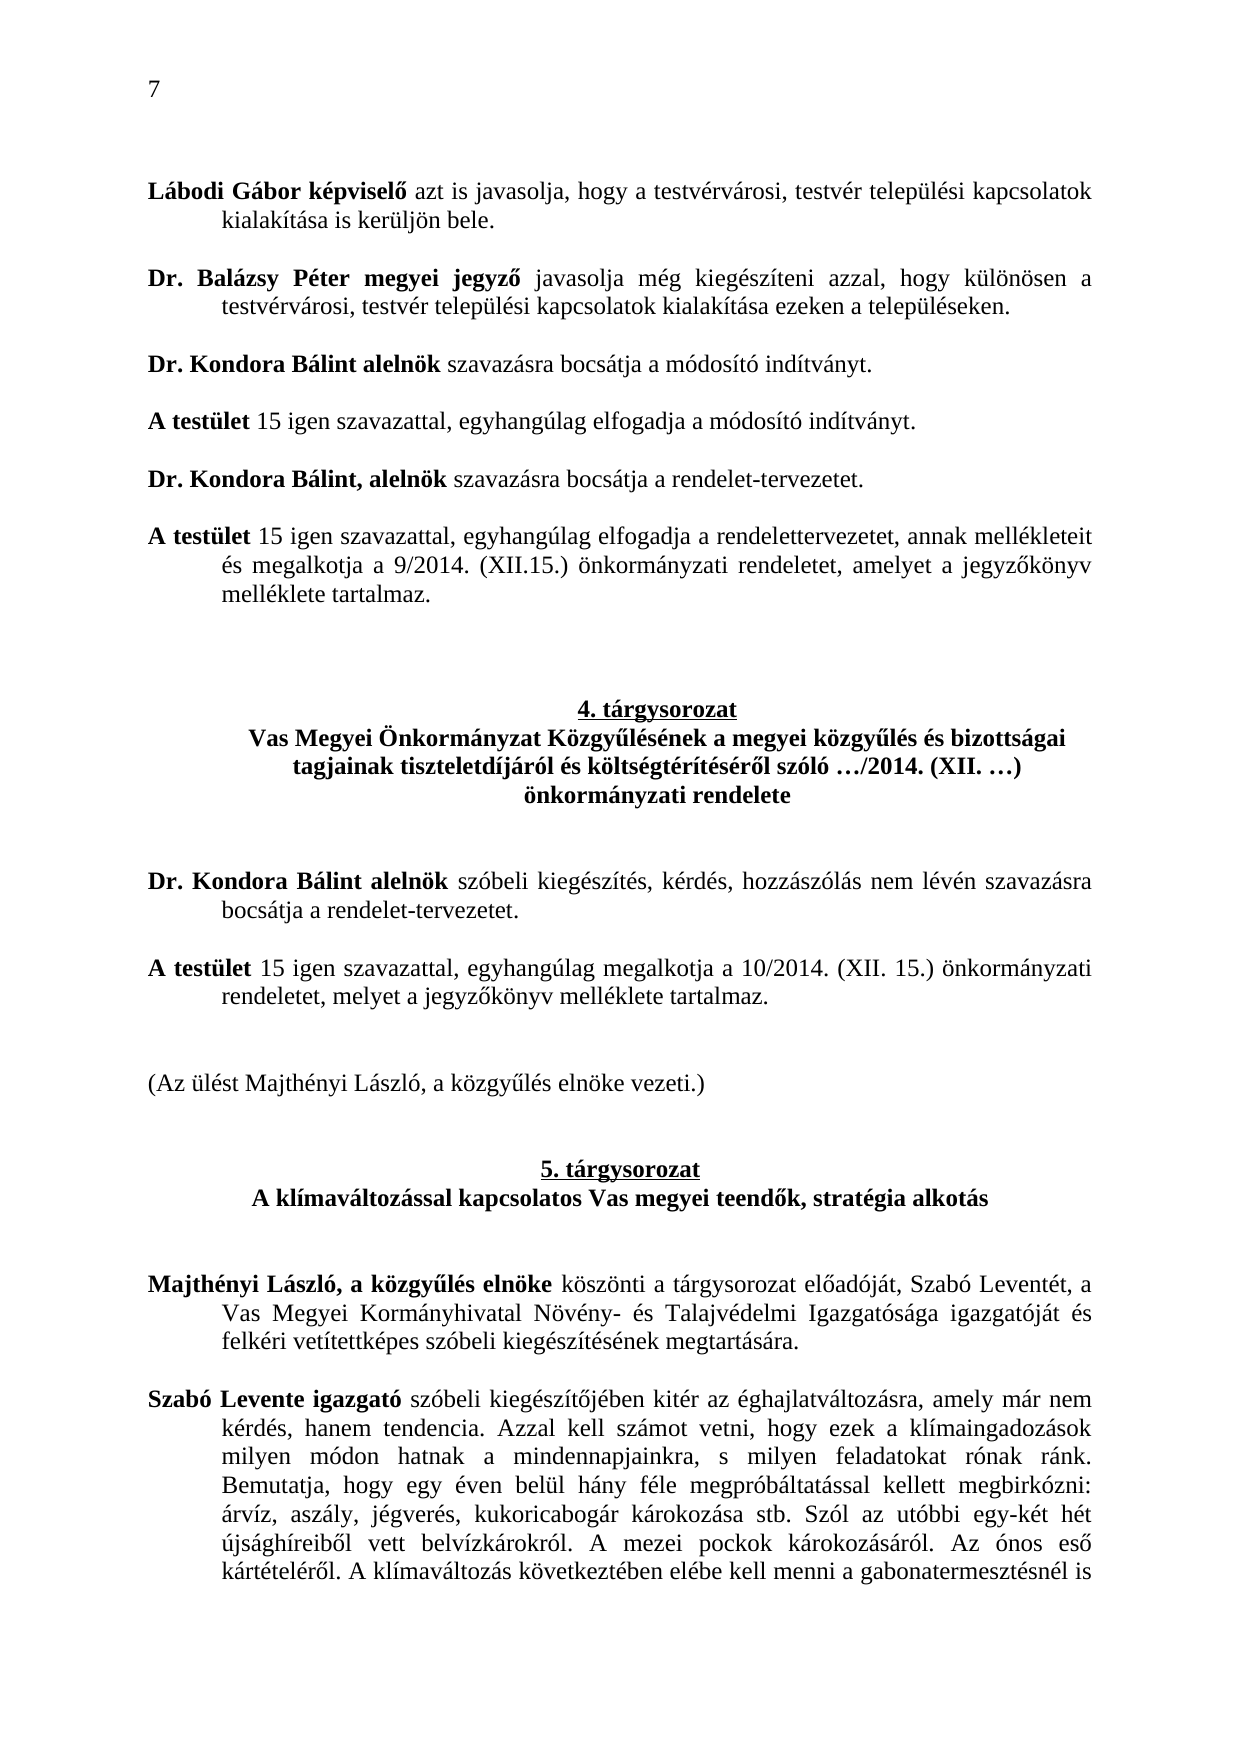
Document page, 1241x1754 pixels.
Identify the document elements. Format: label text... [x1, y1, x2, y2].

text Vas Megyei Önkormányzat Közgyűlésének a megyei közgyűlés és bizottságai tagjainak tiszteletdíjáról és költségtérítéséről szóló …/2014. (XII. …) önkormányzati rendelete [221, 723, 1093, 809]
text Dr. Kondora Bálint alelnök szavazásra bocsátja a módosító indítványt. [148, 349, 1093, 378]
text Dr. Kondora Bálint, alelnök szavazásra bocsátja a rendelet-tervezetet. [148, 464, 1093, 493]
text 4. tárgysorozat [221, 694, 1093, 723]
text Lábodi Gábor képviselő azt is javasolja, hogy a testvérvárosi, testvér települési kapcsolatok kialakítása is kerüljön bele. [148, 176, 1093, 234]
text Szabó Levente igazgató szóbeli kiegészítőjében kitér az éghajlatváltozásra, amely már nem kérdés, hanem tendencia. Azzal kell számot vetni, hogy ezek a klímaingadozások milyen módon hatnak a mindennapjainkra, s milyen feladatokat rónak ránk. Bemutatja, hogy egy éven belül hány féle megpróbáltatással kellett megbirkózni: árvíz, aszály, jégverés, kukoricabogár károkozása stb. Szól az utóbbi egy-két hét újsághíreiből vett belvízkárokról. A mezei pockok károkozásáról. Az ónos eső kártételéről. A klímaváltozás következtében elébe kell menni a gabonatermesztésnél is [148, 1384, 1093, 1585]
text Dr. Balázsy Péter megyei jegyző javasolja még kiegészíteni azzal, hogy különösen a testvérvárosi, testvér települési kapcsolatok kialakítása ezeken a településeken. [148, 263, 1093, 320]
text A klímaváltozással kapcsolatos Vas megyei teendők, stratégia alkotás [148, 1183, 1093, 1211]
text A testület 15 igen szavazattal, egyhangúlag elfogadja a módosító indítványt. [148, 406, 1093, 435]
text (Az ülést Majthényi László, a közgyűlés elnöke vezeti.) [148, 1068, 1093, 1096]
text A testület 15 igen szavazattal, egyhangúlag megalkotja a 10/2014. (XII. 15.) önkormányzati rendeletet, melyet a jegyzőkönyv melléklete tartalmaz. [148, 953, 1093, 1010]
text A testület 15 igen szavazattal, egyhangúlag elfogadja a rendelettervezetet, annak mellékleteit és megalkotja a 9/2014. (XII.15.) önkormányzati rendeletet, amelyet a jegyzőkönyv melléklete tartalmaz. [148, 521, 1093, 608]
text Dr. Kondora Bálint alelnök szóbeli kiegészítés, kérdés, hozzászólás nem lévén szavazásra bocsátja a rendelet-tervezetet. [148, 866, 1093, 924]
text 5. tárgysorozat [148, 1154, 1093, 1183]
text Majthényi László, a közgyűlés elnöke köszönti a tárgysorozat előadóját, Szabó Leventét, a Vas Megyei Kormányhivatal Növény- és Talajvédelmi Igazgatósága igazgatóját és felkéri vetítettképes szóbeli kiegészítésének megtartására. [148, 1269, 1093, 1355]
